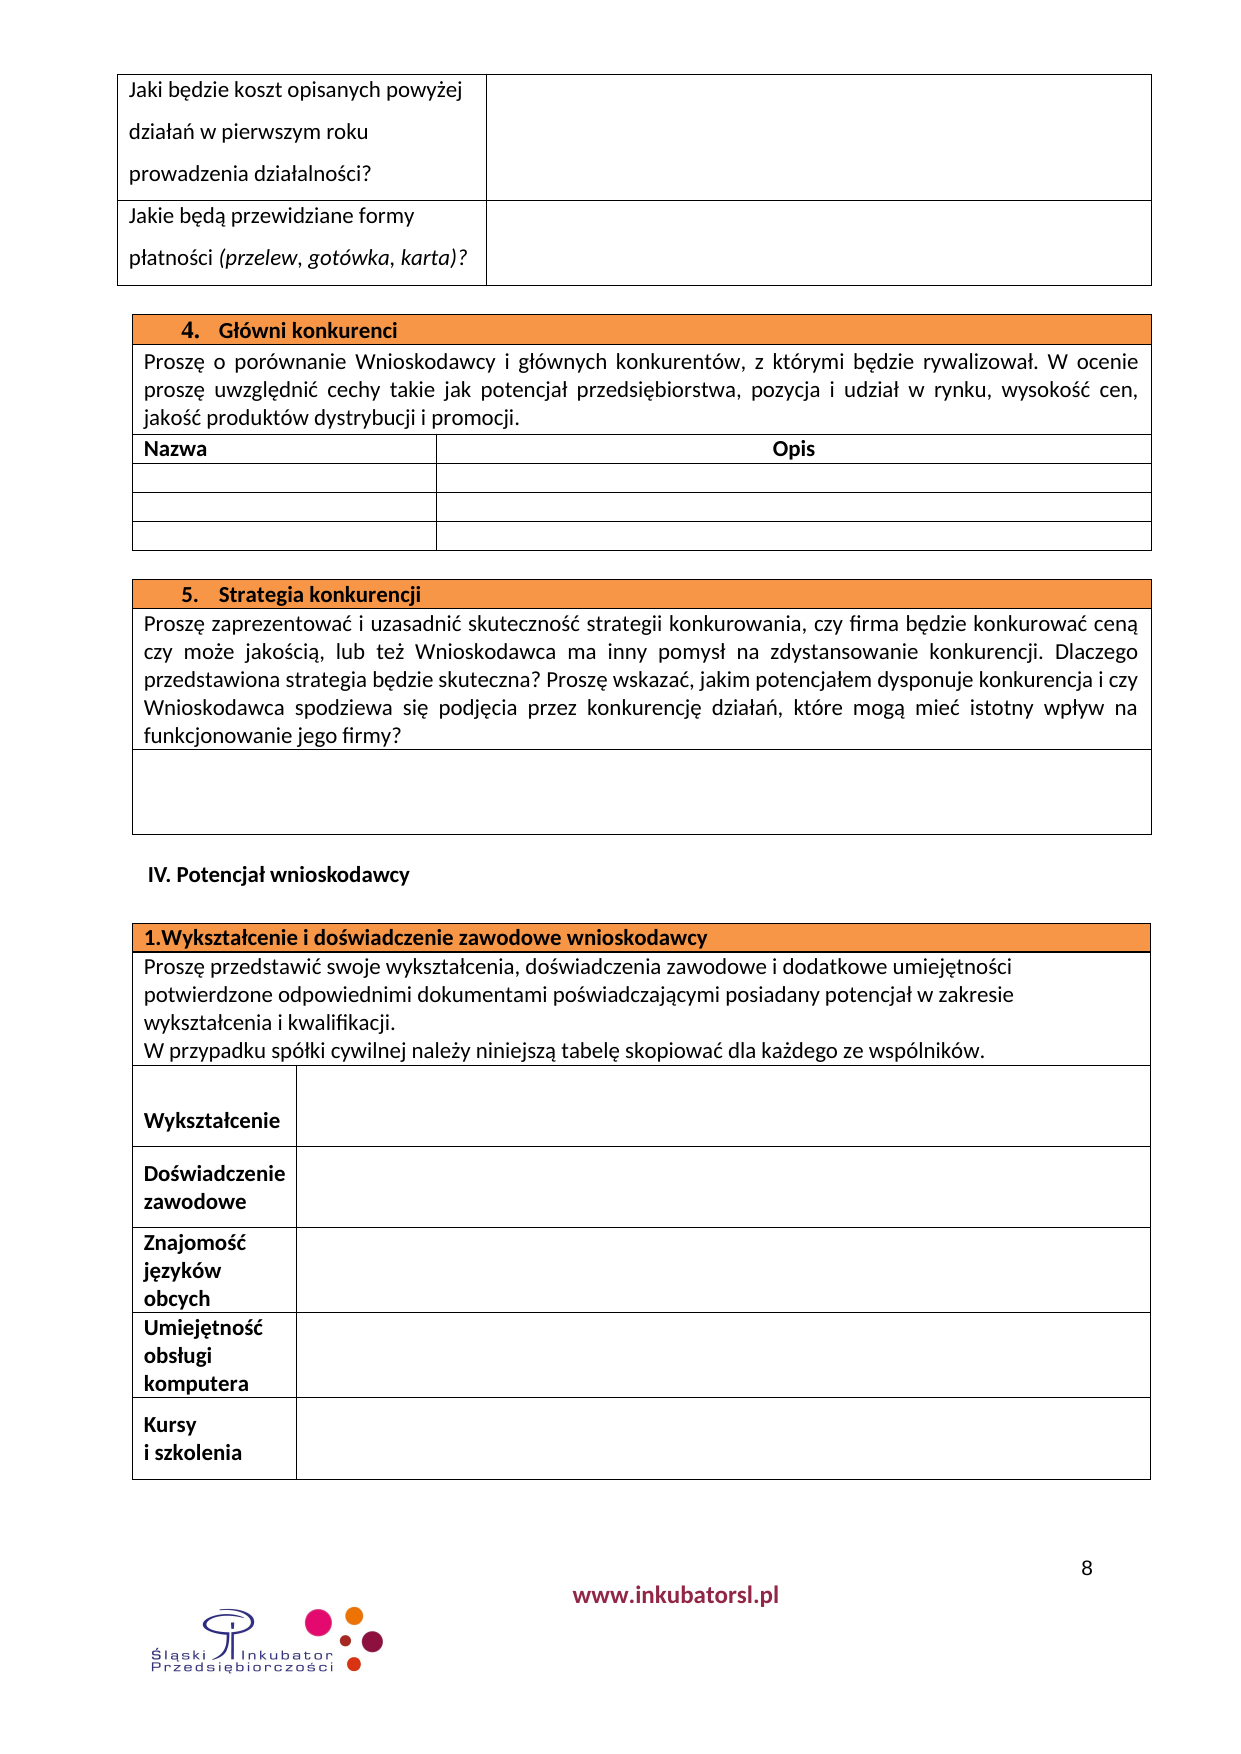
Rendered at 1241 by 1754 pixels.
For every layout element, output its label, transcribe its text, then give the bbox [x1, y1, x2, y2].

table_cell Opis [437, 435, 1151, 462]
table_cell Nazwa [133, 435, 436, 462]
table_cell [297, 1313, 1150, 1397]
table_header 1.Wykształcenie i doświadczenie zawodowe wnioskodawcy [133, 924, 1150, 951]
table_header Strategia konkurencji [133, 580, 1151, 608]
table_cell [133, 493, 436, 521]
table_cell Proszę przedstawić swoje wykształcenia, doświadczenia zawodowe i dodatkowe umiejętności potwierdzone odpowiednimi dokumentami poświadczającymi posiadany potencjał w zakresie wykształcenia i kwalifikacji. W przypadku spółki cywilnej należy niniejszą tabelę skopiować dla każdego ze wspólników. [133, 953, 1150, 1064]
table_cell [133, 464, 436, 492]
table_cell Jakie będą przewidziane formy płatności (przelew, gotówka, karta)? [118, 201, 486, 285]
table_cell Umiejętność obsługi komputera [133, 1313, 296, 1397]
table_cell [297, 1147, 1150, 1227]
table_cell Proszę o porównanie Wnioskodawcy i głównych konkurentów, z którymi będzie rywalizował. W ocenie proszę uwzględnić cechy takie jak potencjał przedsiębiorstwa, pozycja i udział w rynku, wysokość cen, jakość produktów dystrybucji i promocji. [133, 345, 1151, 433]
table_cell [297, 1398, 1150, 1478]
table_cell [297, 1066, 1150, 1146]
table_cell Znajomość języków obcych [133, 1228, 296, 1312]
table_cell [133, 750, 1151, 834]
subtitle IV. Potencjał wnioskodawcy [148, 860, 1093, 888]
table_cell Jaki będzie koszt opisanych powyżej działań w pierwszym roku prowadzenia działalności? [118, 75, 486, 200]
table_cell Wykształcenie [133, 1066, 296, 1146]
table_cell [437, 522, 1151, 550]
table_cell [487, 75, 1151, 200]
table_cell [487, 201, 1151, 285]
table_cell [297, 1228, 1150, 1312]
table_cell Doświadczenie zawodowe [133, 1147, 296, 1227]
table_cell [437, 493, 1151, 521]
table_cell [133, 522, 436, 550]
table_cell Kursy i szkolenia [133, 1398, 296, 1478]
table_cell [437, 464, 1151, 492]
table_header Główni konkurenci [133, 315, 1151, 344]
table_cell Proszę zaprezentować i uzasadnić skuteczność strategii konkurowania, czy firma będzie konkurować ceną czy może jakością, lub też Wnioskodawca ma inny pomysł na zdystansowanie konkurencji. Dlaczego przedstawiona strategia będzie skuteczna? Proszę wskazać, jakim potencjałem dysponuje konkurencja i czy Wnioskodawca spodziewa się podjęcia przez konkurencję działań, które mogą mieć istotny wpływ na funkcjonowanie jego firmy? [133, 609, 1151, 749]
